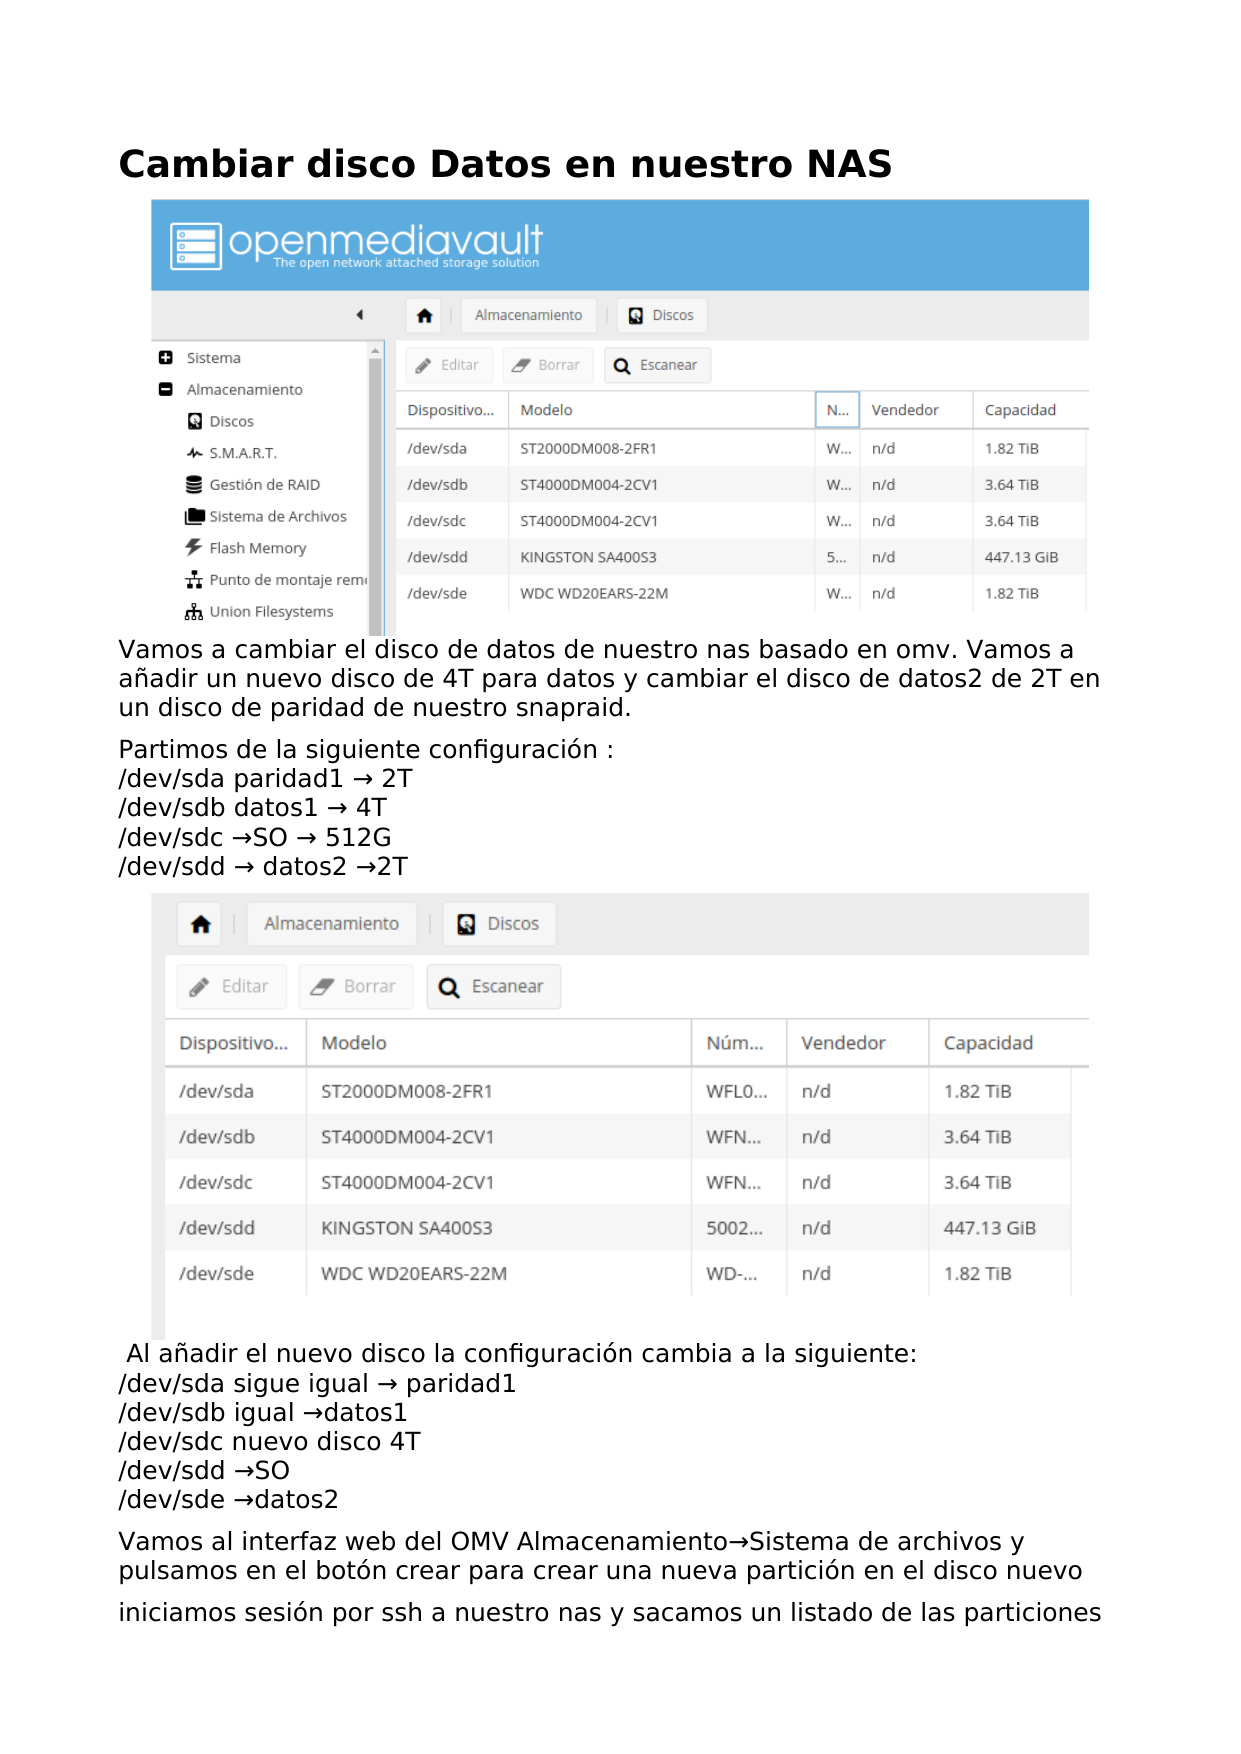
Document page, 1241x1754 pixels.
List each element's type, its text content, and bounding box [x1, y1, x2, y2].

text Al añadir el nuevo disco la configuración cambia a la siguiente: /dev/sda sigue igual → paridad1 /dev/sdb igual →datos1 /dev/sdc nuevo disco 4T /dev/sdd →SO /dev/sde →datos2 [118, 894, 1122, 1515]
text Vamos al interfaz web del OMV Almacenamiento→Sistema de archivos y pulsamos en el botón crear para crear una nueva partición en el disco nuevo [118, 1527, 1122, 1586]
text Partimos de la siguiente configuración : /dev/sda paridad1 → 2T /dev/sdb datos1 → 4T /dev/sdc →SO → 512G /dev/sdd → datos2 →2T [118, 735, 1122, 881]
text iniciamos sesión por ssh a nuestro nas y sacamos un listado de las particiones [118, 1598, 1122, 1627]
subtitle Cambiar disco Datos en nuestro NAS [118, 143, 1122, 187]
picture [151, 893, 1089, 1340]
picture [151, 199, 1089, 636]
text Vamos a cambiar el disco de datos de nuestro nas basado en omv. Vamos a añadir un nuevo disco de 4T para datos y cambiar el disco de datos2 de 2T en un disco de paridad de nuestro snapraid. [118, 199, 1122, 723]
